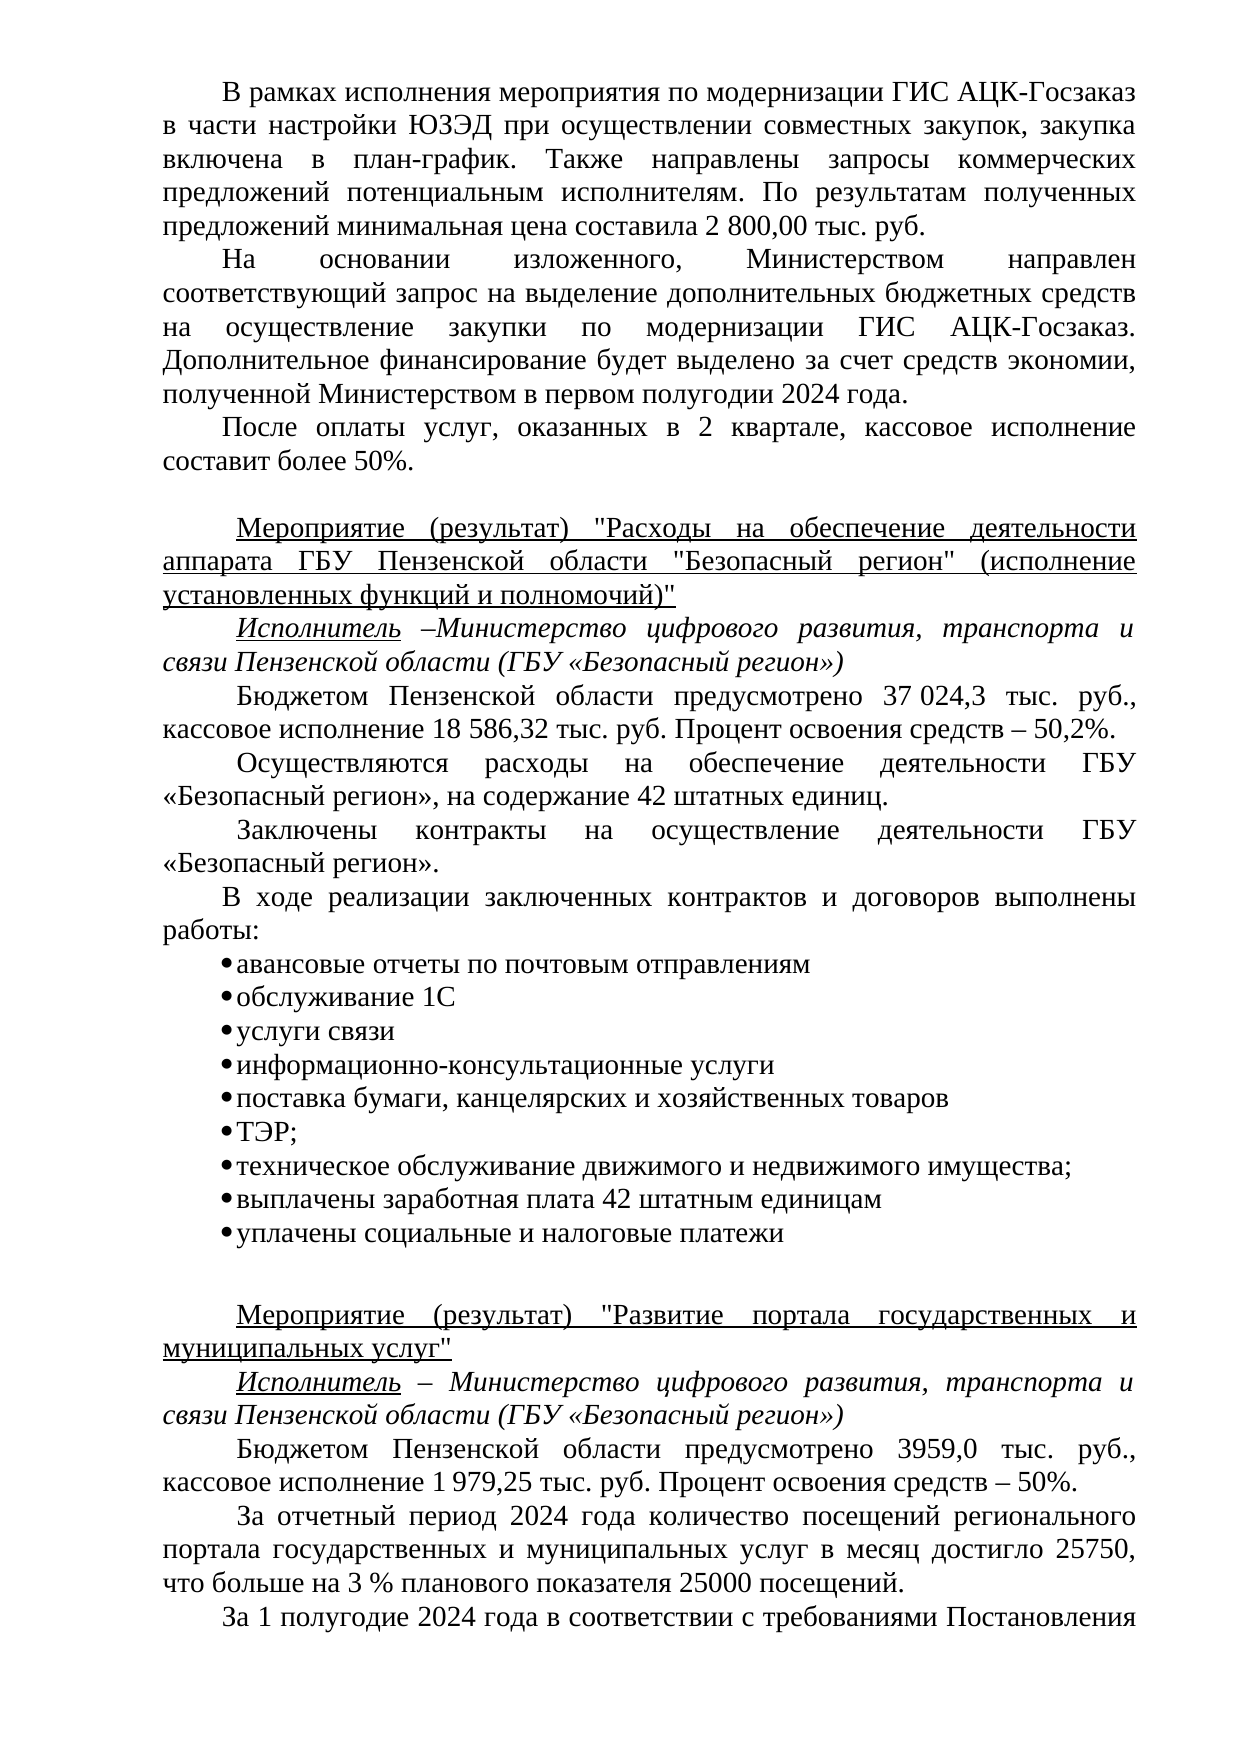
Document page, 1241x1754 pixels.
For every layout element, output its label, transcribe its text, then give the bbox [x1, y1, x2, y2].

title После оплаты услуг, оказанных в 2 квартале, кассовое исполнение составит более 50%. [162, 409, 1137, 476]
list выплачены заработная плата 42 штатным единицам [162, 1181, 1137, 1215]
text В рамках исполнения мероприятия по модернизации ГИС АЦК-Госзаказ в части настройки ЮЗЭД при осуществлении совместных закупок, закупка включена в план-график. Также направлены запросы коммерческих предложений потенциальным исполнителям. По результатам полученных предложений минимальная цена составила 2 800,00 тыс. руб. [162, 74, 1137, 242]
list уплачены социальные и налоговые платежи [162, 1215, 1137, 1249]
list информационно-консультационные услуги [162, 1047, 1137, 1081]
text За отчетный период 2024 года количество посещений регионального портала государственных и муниципальных услуг в месяц достигло 25750, что больше на 3 % планового показателя 25000 посещений. [162, 1498, 1137, 1599]
list ТЭР; [162, 1114, 1137, 1148]
list техническое обслуживание движимого и недвижимого имущества; [162, 1148, 1137, 1181]
list обслуживание 1С [162, 979, 1137, 1013]
list поставка бумаги, канцелярских и хозяйственных товаров [162, 1081, 1137, 1114]
list В ходе реализации заключенных контрактов и договоров выполнены работы: [162, 879, 1137, 946]
list Бюджетом Пензенской области предусмотрено 37 024,3 тыс. руб., кассовое исполнение 18 586,32 тыс. руб. Процент освоения средств – 50,2%. [162, 678, 1137, 745]
text Осуществляются расходы на обеспечение деятельности ГБУ «Безопасный регион», на содержание 42 штатных единиц. [162, 745, 1137, 812]
text За 1 полугодие 2024 года в соответствии с требованиями Постановления [162, 1599, 1137, 1632]
text На основании изложенного, Министерством направлен соответствующий запрос на выделение дополнительных бюджетных средств на осуществление закупки по модернизации ГИС АЦК-Госзаказ. Дополнительное финансирование будет выделено за счет средств экономии, полученной Министерством в первом полугодии 2024 года. [162, 242, 1137, 409]
list Исполнитель –Министерство цифрового развития, транспорта и связи Пензенской области (ГБУ «Безопасный регион») [162, 611, 1137, 678]
list авансовые отчеты по почтовым отправлениям [162, 946, 1137, 979]
text установленных функций и полномочий)" [162, 574, 1137, 611]
text Мероприятие (результат) "Развитие портала государственных и муниципальных услуг" [162, 1297, 1137, 1364]
list Исполнитель – Министерство цифрового развития, транспорта и связи Пензенской области (ГБУ «Безопасный регион») [162, 1364, 1137, 1431]
list услуги связи [162, 1013, 1137, 1047]
text Заключены контракты на осуществление деятельности ГБУ «Безопасный регион». [162, 812, 1137, 879]
list Бюджетом Пензенской области предусмотрено 3959,0 тыс. руб., кассовое исполнение 1 979,25 тыс. руб. Процент освоения средств – 50%. [162, 1431, 1137, 1498]
text Мероприятие (результат) "Расходы на обеспечение деятельности аппарата ГБУ Пензенской области "Безопасный регион" (исполнение [162, 510, 1137, 573]
